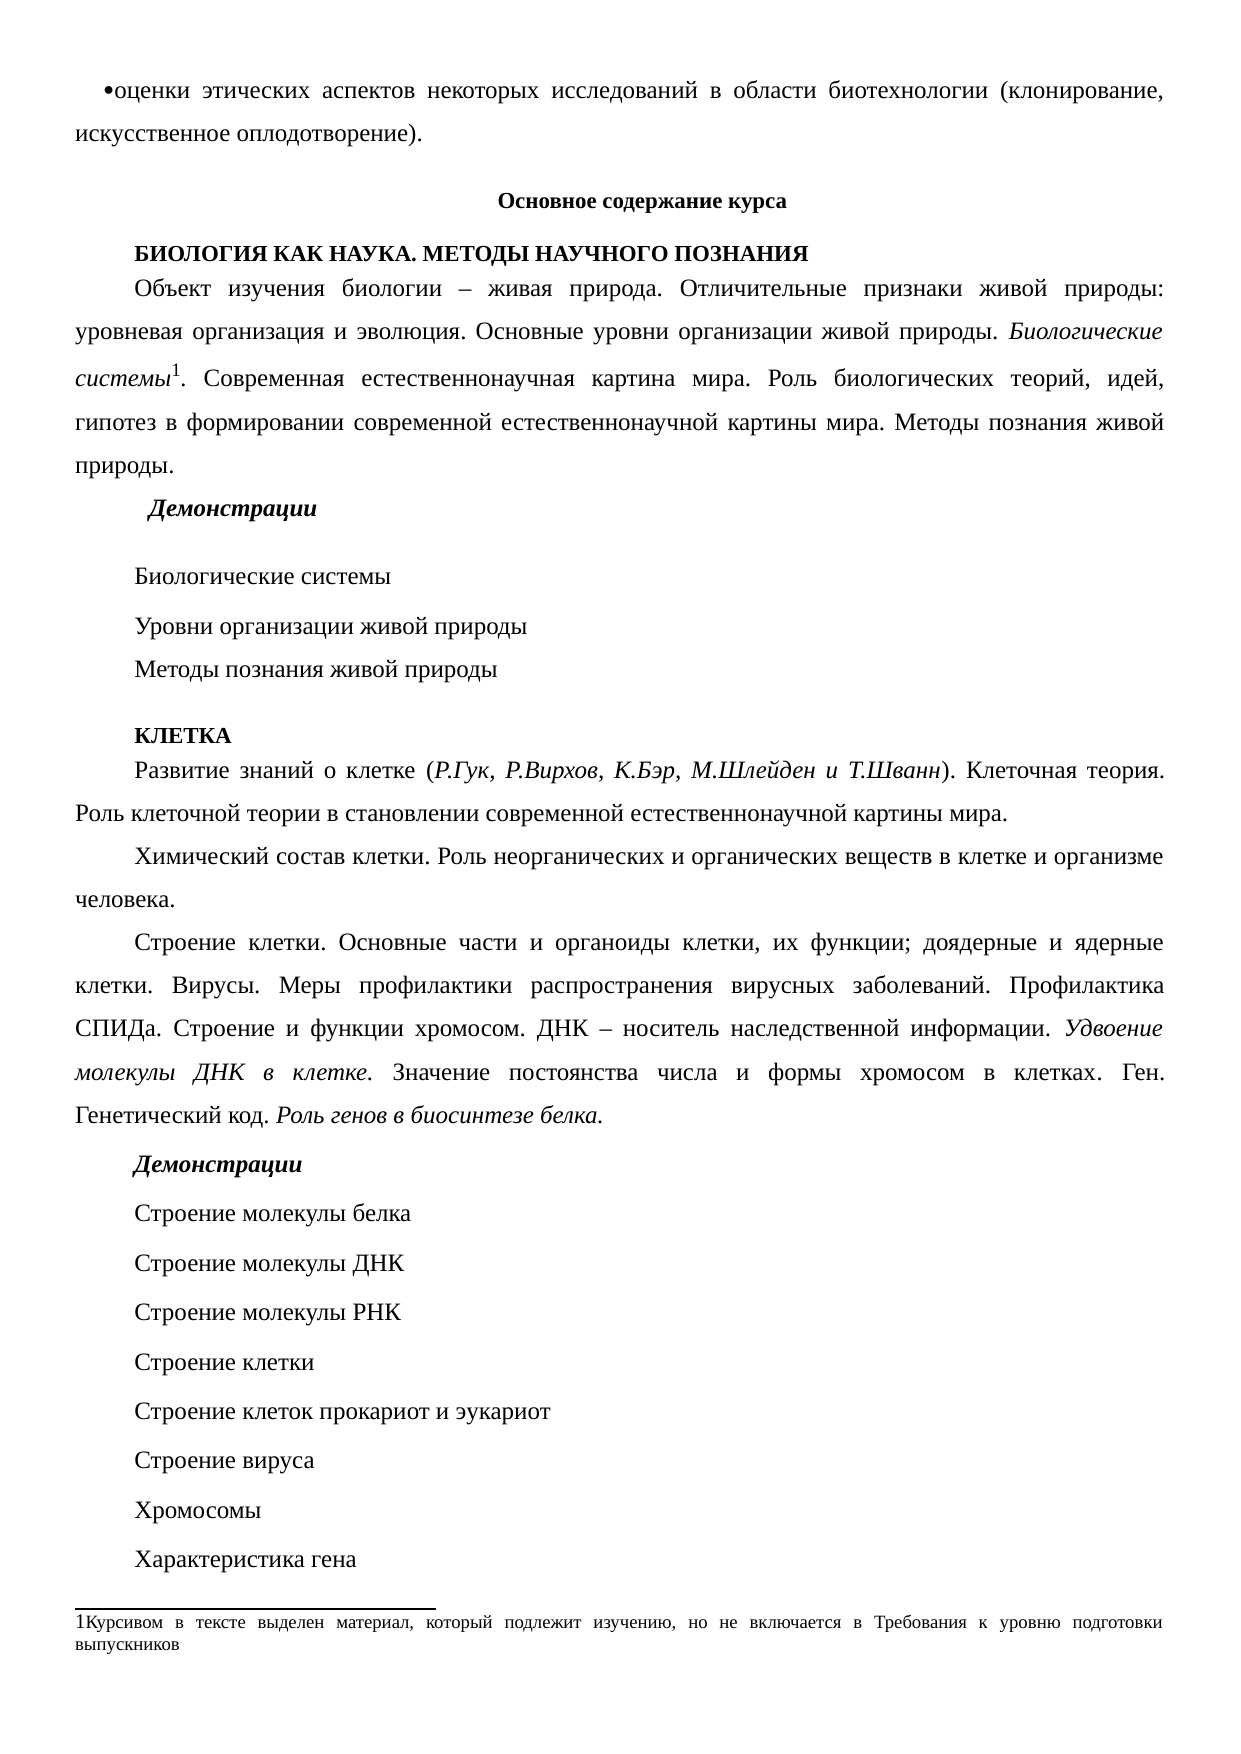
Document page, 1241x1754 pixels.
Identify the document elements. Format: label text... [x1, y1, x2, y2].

subtitle Биологические системы [134, 561, 1165, 590]
list оценки этических аспектов некоторых исследований в области биотехнологии (клонирование, искусственное оплодотворение). [75, 75, 1165, 147]
text Строение молекулы ДНК [75, 1248, 1165, 1277]
subtitle Демонстрации [75, 493, 1165, 522]
text БИОЛОГИЯ КАК НАУКА. МЕТОДЫ НАУЧНОГО ПОЗНАНИЯ [134, 240, 1165, 267]
text Развитие знаний о клетке (Р.Гук, Р.Вирхов, К.Бэр, М.Шлейден и Т.Шванн). Клеточная теория. Роль клеточной теории в становлении современной естественнонаучной картины мира. [75, 755, 1165, 827]
text Строение клетки [75, 1347, 1165, 1375]
text Строение молекулы белка [75, 1198, 1165, 1227]
text КЛЕТКА [134, 722, 1165, 748]
text Курсивом в тексте выделен материал, который подлежит изучению, но не включается в Требования к уровню подготовки выпускников [75, 1609, 1165, 1655]
text Методы познания живой природы [134, 654, 1165, 683]
text Объект изучения биологии – живая природа. Отличительные признаки живой природы: уровневая организация и эволюция. Основные уровни организации живой природы. Биологические системы. Современная естественнонаучная картина мира. Роль биологических теорий, идей, гипотез в формировании современной естественнонаучной картины мира. Методы познания живой природы. [75, 273, 1165, 479]
text Уровни организации живой природы [134, 611, 1165, 639]
text Строение клеток прокариот и эукариот [75, 1396, 1165, 1425]
text Строение вируса [75, 1445, 1165, 1474]
text Строение клетки. Основные части и органоиды клетки, их функции; доядерные и ядерные клетки. Вирусы. Меры профилактики распространения вирусных заболеваний. Профилактика СПИДа. Строение и функции хромосом. ДНК – носитель наследственной информации. Удвоение молекулы ДНК в клетке. Значение постоянства числа и формы хромосом в клетках. Ген. Генетический код. Роль генов в биосинтезе белка. [75, 927, 1165, 1128]
text Химический состав клетки. Роль неорганических и органических веществ в клетке и организме человека. [75, 841, 1165, 913]
text Характеристика гена [75, 1544, 1165, 1573]
text Демонстрации [75, 1149, 1165, 1178]
subtitle Основное содержание курса [119, 188, 1165, 214]
text Строение молекулы РНК [75, 1297, 1165, 1326]
text Хромосомы [75, 1495, 1165, 1523]
